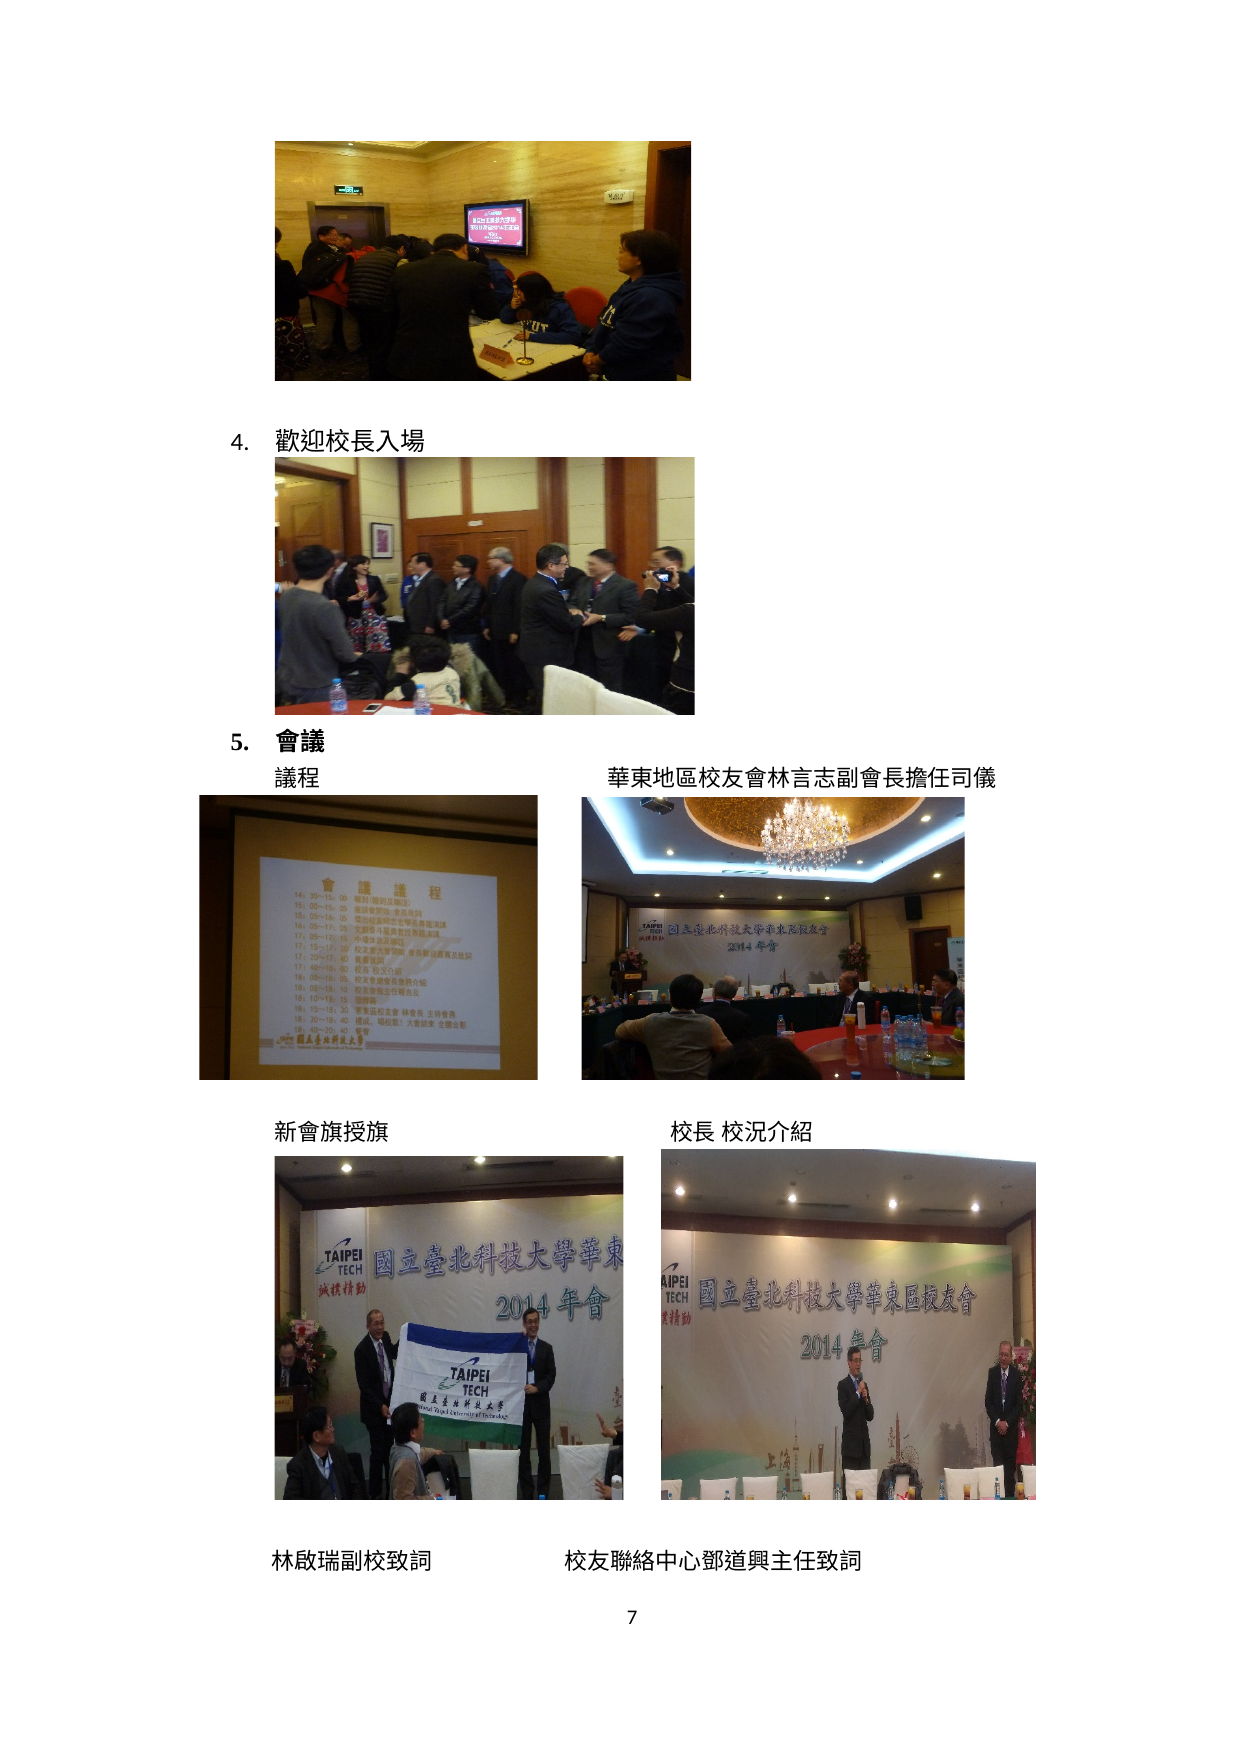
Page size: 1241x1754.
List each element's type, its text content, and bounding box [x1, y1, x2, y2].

picture [274, 1156, 624, 1500]
picture [661, 1149, 1036, 1500]
list 歡迎校長入場 [230, 420, 1092, 458]
picture [274, 457, 695, 715]
picture [274, 141, 692, 381]
list 會議 [230, 720, 1092, 758]
text 林啟瑞副校致詞 校友聯絡中心鄧道興主任致詞 [171, 1541, 1092, 1579]
text 議程 華東地區校友會林言志副會長擔任司儀 [274, 758, 1092, 795]
picture [199, 795, 538, 1080]
text 新會旗授旗 校長 校況介紹 [274, 1112, 1092, 1149]
picture [581, 797, 965, 1080]
